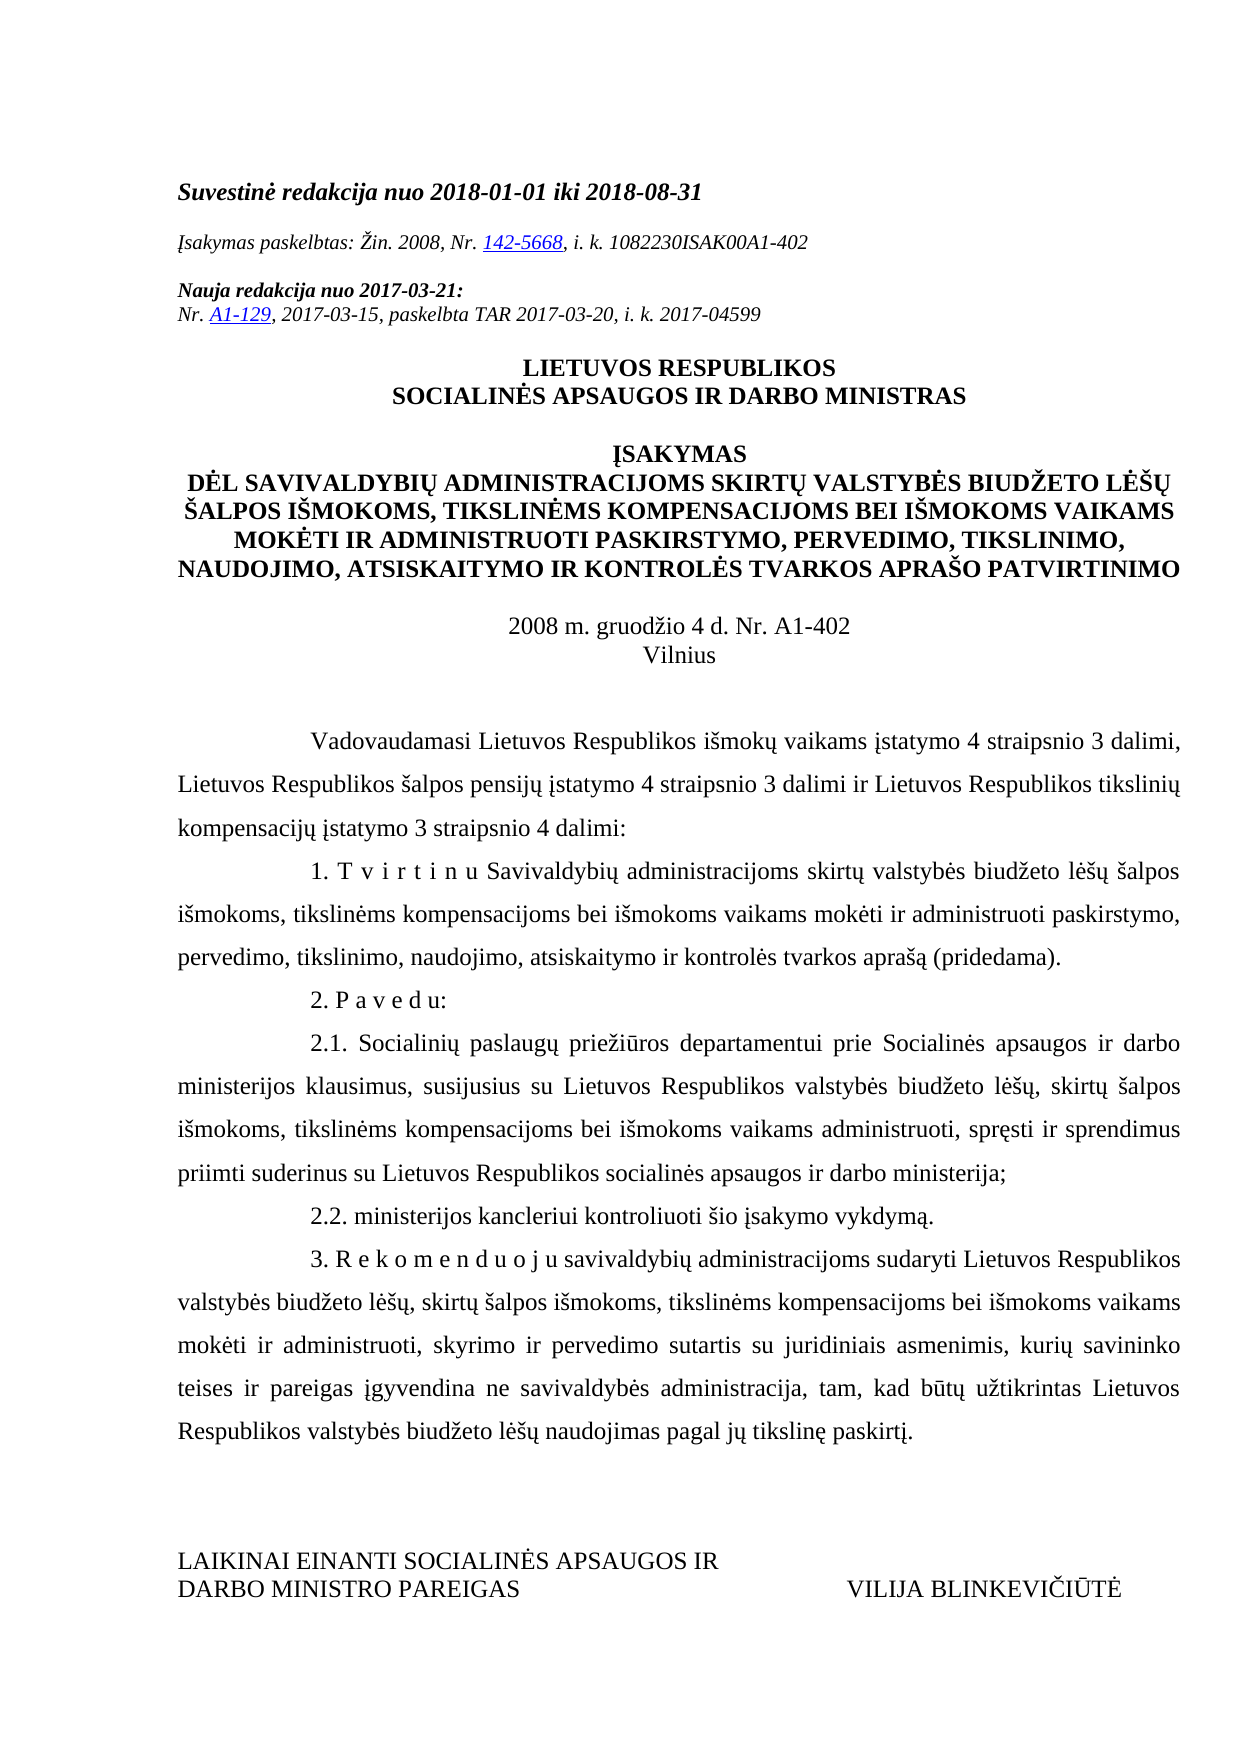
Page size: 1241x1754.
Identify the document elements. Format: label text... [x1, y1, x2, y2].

text Vilnius [177, 640, 1181, 669]
text 2008 m. gruodžio 4 d. Nr. A1-402 [177, 611, 1181, 640]
text ĮSAKYMAS [177, 439, 1181, 468]
text LIETUVOS RESPUBLIKOS [177, 353, 1181, 381]
text 1. T v i r t i n u Savivaldybių administracijoms skirtų valstybės biudžeto lėšų šalpos išmokoms, tikslinėms kompensacijoms bei išmokoms vaikams mokėti ir administruoti paskirstymo, pervedimo, tikslinimo, naudojimo, atsiskaitymo ir kontrolės tvarkos aprašą (pridedama). [177, 856, 1181, 971]
text Nr. A1-129, 2017-03-15, paskelbta TAR 2017-03-20, i. k. 2017-04599 [177, 302, 1181, 326]
text 2. P a v e d u: [177, 985, 1181, 1014]
text Suvestinė redakcija nuo 2018-01-01 iki 2018-08-31 [177, 177, 1181, 206]
text 3. R e k o m e n d u o j u savivaldybių administracijoms sudaryti Lietuvos Respublikos valstybės biudžeto lėšų, skirtų šalpos išmokoms, tikslinėms kompensacijoms bei išmokoms vaikams mokėti ir administruoti, skyrimo ir pervedimo sutartis su juridiniais asmenimis, kurių savininko teises ir pareigas įgyvendina ne savivaldybės administracija, tam, kad būtų užtikrintas Lietuvos Respublikos valstybės biudžeto lėšų naudojimas pagal jų tikslinę paskirtį. [177, 1244, 1181, 1445]
text DĖL SAVIVALDYBIŲ ADMINISTRACIJOMS SKIRTŲ VALSTYBĖS BIUDŽETO LĖŠŲ ŠALPOS IŠMOKOMS, TIKSLINĖMS KOMPENSACIJOMS BEI IŠMOKOMS VAIKAMS MOKĖTI IR ADMINISTRUOTI PASKIRSTYMO, PERVEDIMO, TIKSLINIMO, NAUDOJIMO, ATSISKAITYMO IR KONTROLĖS TVARKOS APRAŠO PATVIRTINIMO [177, 468, 1181, 583]
text Įsakymas paskelbtas: Žin. 2008, Nr. 142-5668, i. k. 1082230ISAK00A1-402 [177, 230, 1181, 254]
text Nauja redakcija nuo 2017-03-21: [177, 278, 1181, 302]
text 2.1. Socialinių paslaugų priežiūros departamentui prie Socialinės apsaugos ir darbo ministerijos klausimus, susijusius su Lietuvos Respublikos valstybės biudžeto lėšų, skirtų šalpos išmokoms, tikslinėms kompensacijoms bei išmokoms vaikams administruoti, spręsti ir sprendimus priimti suderinus su Lietuvos Respublikos socialinės apsaugos ir darbo ministerija; [177, 1028, 1181, 1186]
text 2.2. ministerijos kancleriui kontroliuoti šio įsakymo vykdymą. [177, 1201, 1181, 1229]
text LAIKINAI EINANTI SOCIALINĖS APSAUGOS IR [177, 1546, 1181, 1574]
text Vadovaudamasi Lietuvos Respublikos išmokų vaikams įstatymo 4 straipsnio 3 dalimi, Lietuvos Respublikos šalpos pensijų įstatymo 4 straipsnio 3 dalimi ir Lietuvos Respublikos tikslinių kompensacijų įstatymo 3 straipsnio 4 dalimi: [177, 726, 1181, 841]
text SOCIALINĖS APSAUGOS IR DARBO MINISTRAS [177, 381, 1181, 410]
text DARBO MINISTRO PAREIGAS VILIJA BLINKEVIČIŪTĖ [177, 1574, 1181, 1603]
